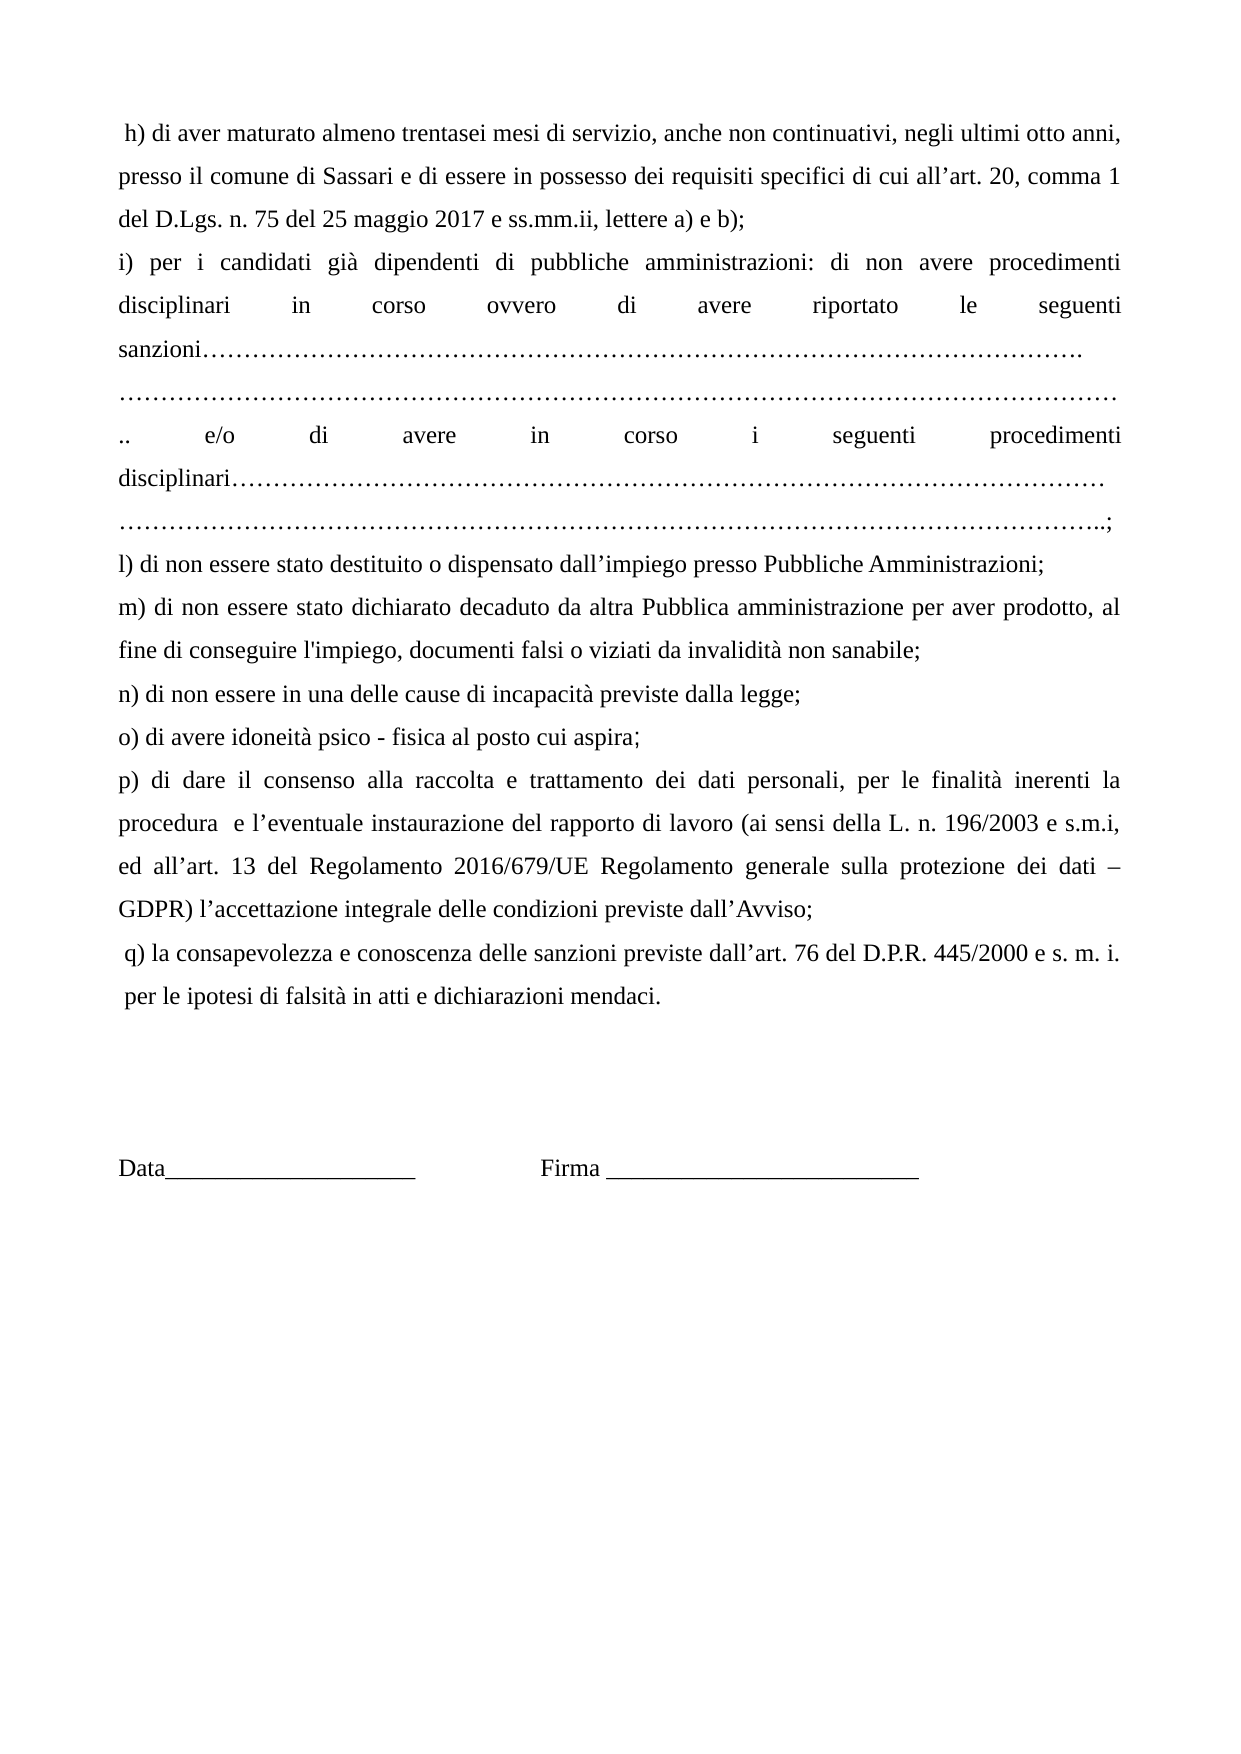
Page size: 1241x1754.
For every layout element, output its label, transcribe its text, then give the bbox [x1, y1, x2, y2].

list l) di non essere stato destituito o dispensato dall’impiego presso Pubbliche Amministrazioni; [118, 549, 1122, 578]
text Data____________________ Firma _________________________ [118, 1153, 1122, 1182]
list i) per i candidati già dipendenti di pubbliche amministrazioni: di non avere procedimenti disciplinari in corso ovvero di avere riportato le seguenti sanzioni…………………………………………………………………………………………….………………………………………………………………………………………………………….. e/o di avere in corso i seguenti procedimenti disciplinari……………………………………………………………………………………………………………………………………………………………………………………………………..; [118, 247, 1122, 535]
list m) di non essere stato dichiarato decaduto da altra Pubblica amministrazione per aver prodotto, al fine di conseguire l'impiego, documenti falsi o viziati da invalidità non sanabile; [118, 592, 1122, 664]
list o) di avere idoneità psico - fisica al posto cui aspira; [118, 722, 1122, 751]
list p) di dare il consenso alla raccolta e trattamento dei dati personali, per le finalità inerenti la procedura e l’eventuale instaurazione del rapporto di lavoro (ai sensi della L. n. 196/2003 e s.m.i, ed all’art. 13 del Regolamento 2016/679/UE Regolamento generale sulla protezione dei dati – GDPR) l’accettazione integrale delle condizioni previste dall’Avviso; [118, 765, 1122, 923]
list q) la consapevolezza e conoscenza delle sanzioni previste dall’art. 76 del D.P.R. 445/2000 e s. m. i. per le ipotesi di falsità in atti e dichiarazioni mendaci. [118, 938, 1122, 1009]
list h) di aver maturato almeno trentasei mesi di servizio, anche non continuativi, negli ultimi otto anni, presso il comune di Sassari e di essere in possesso dei requisiti specifici di cui all’art. 20, comma 1 del D.Lgs. n. 75 del 25 maggio 2017 e ss.mm.ii, lettere a) e b); [118, 118, 1122, 233]
list n) di non essere in una delle cause di incapacità previste dalla legge; [118, 679, 1122, 707]
